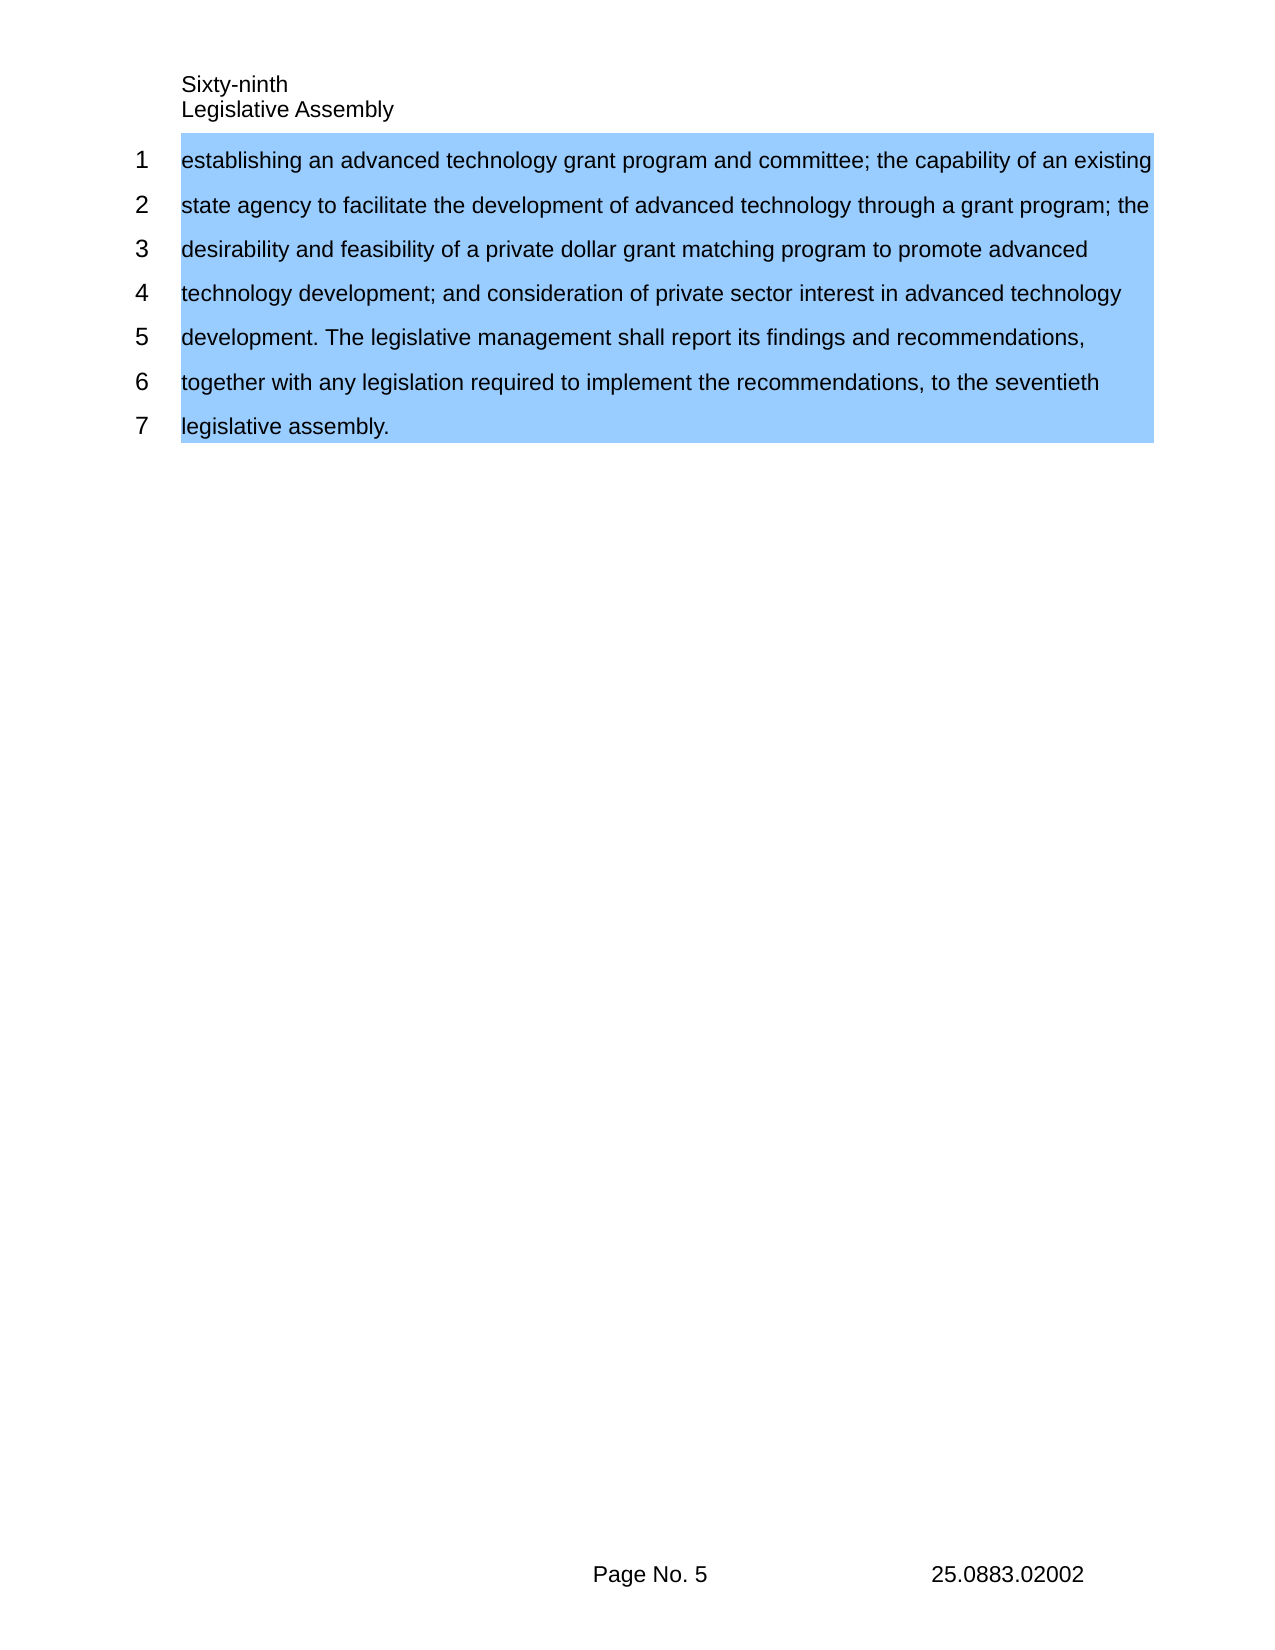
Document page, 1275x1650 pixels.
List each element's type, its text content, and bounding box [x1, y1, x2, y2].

text establishing an advanced technology grant program and committee; the capability of an existing state agency to facilitate the development of advanced technology through a grant program; the desirability and feasibility of a private dollar grant matching program to promote advanced technology development; and consideration of private sector interest in advanced technology development. The legislative management shall report its findings and recommendations, together with any legislation required to implement the recommendations, to the seventieth legislative assembly. [181, 133, 1154, 443]
